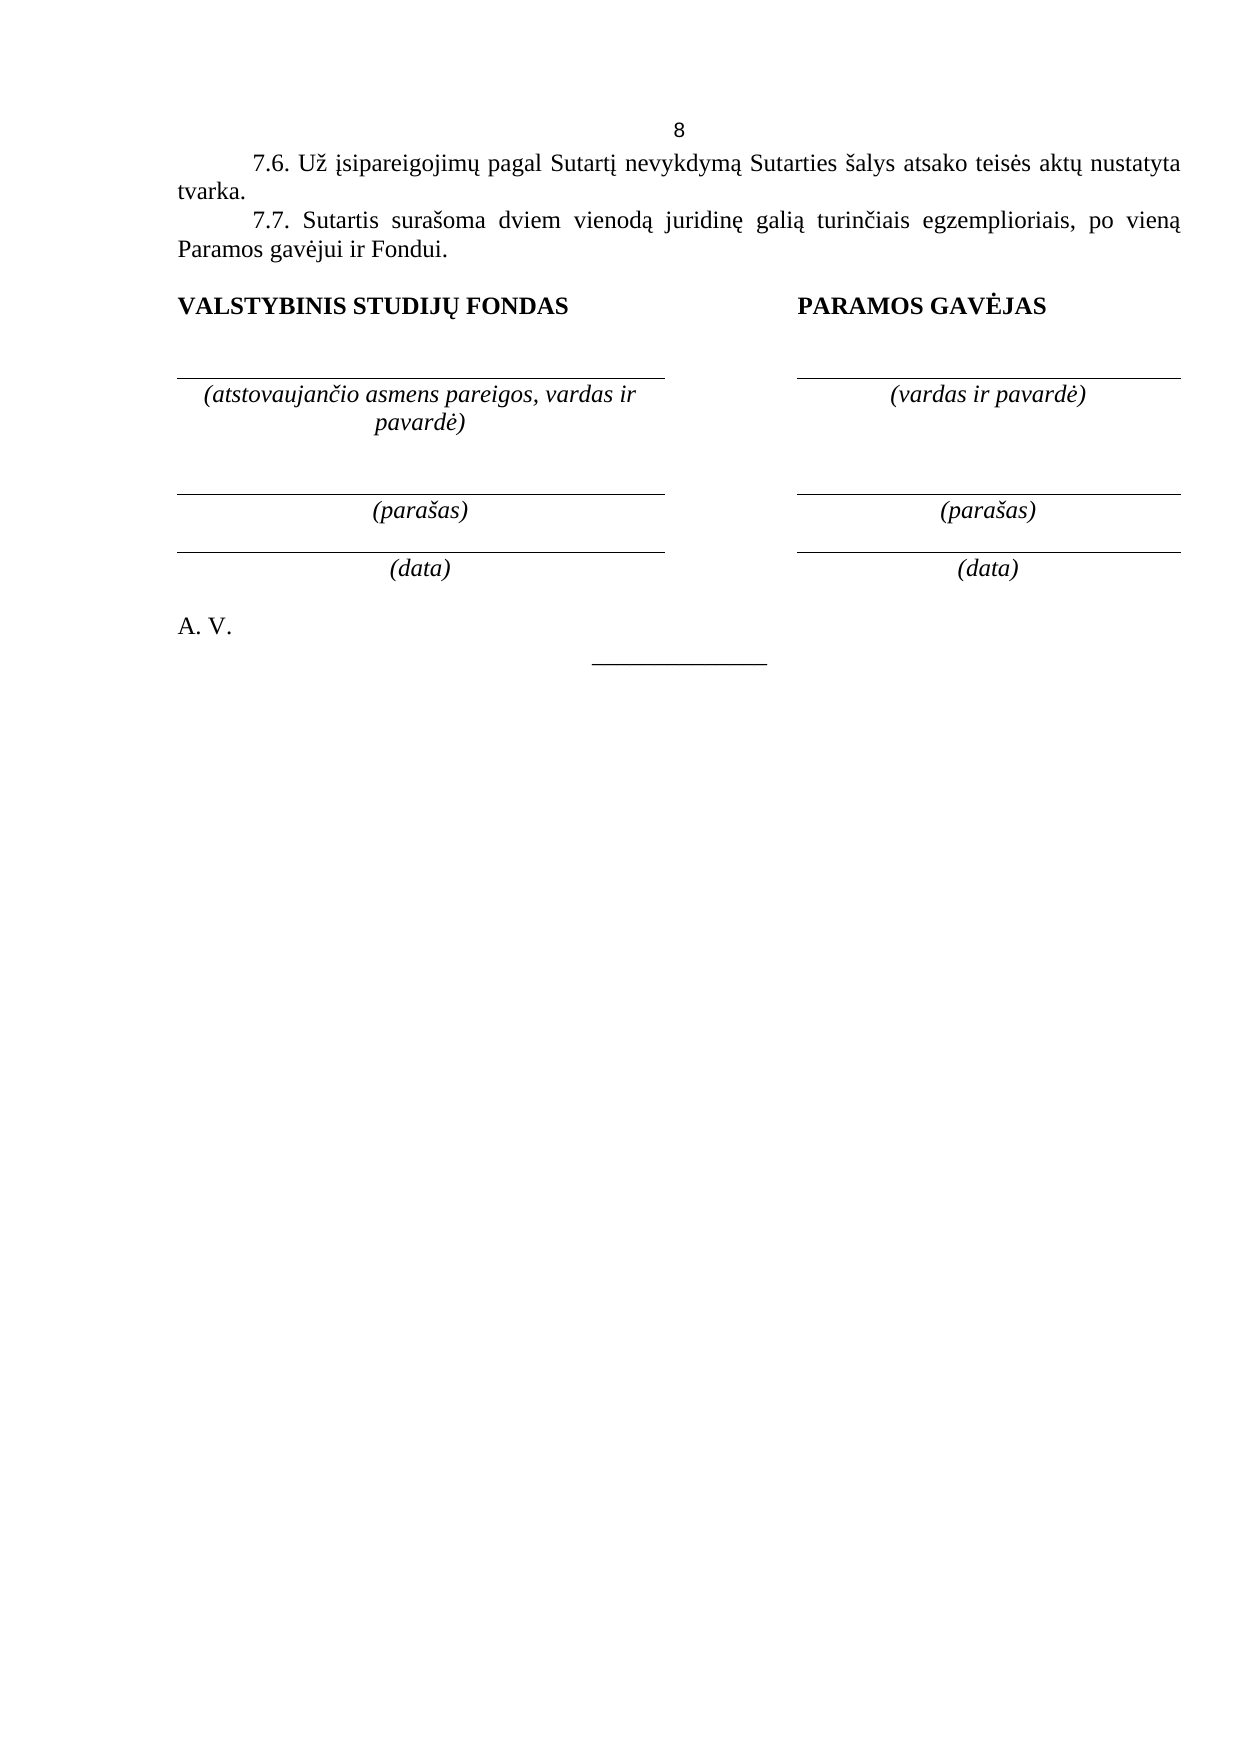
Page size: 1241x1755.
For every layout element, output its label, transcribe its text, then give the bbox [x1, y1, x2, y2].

table_cell [665, 349, 797, 378]
table_cell [665, 320, 797, 349]
table_cell [665, 378, 797, 465]
table_cell [665, 524, 797, 552]
table_header PARAMOS GAVĖJAS [797, 291, 1181, 320]
table_cell [797, 524, 1181, 552]
table_cell (parašas) [797, 495, 1181, 523]
table_cell [177, 524, 665, 552]
text A. V. [177, 611, 1181, 639]
table_cell [665, 494, 797, 523]
table_cell [797, 320, 1181, 349]
table_cell (data) [177, 553, 665, 582]
table_cell [177, 349, 665, 378]
table_cell [797, 349, 1181, 378]
text 7.6. Už įsipareigojimų pagal Sutartį nevykdymą Sutarties šalys atsako teisės aktų nustatyta tvarka. [177, 148, 1181, 205]
table_cell (parašas) [177, 495, 665, 523]
table_cell (atstovaujančio asmens pareigos, vardas ir pavardė) [177, 379, 665, 465]
text ______________ [177, 639, 1181, 668]
table_cell (vardas ir pavardė) [797, 379, 1181, 465]
table_cell [665, 552, 797, 582]
table_cell [177, 465, 665, 494]
table_cell [797, 465, 1181, 494]
table_cell [177, 320, 665, 349]
table_header [665, 291, 797, 320]
table_header VALSTYBINIS STUDIJŲ FONDAS [177, 291, 665, 320]
text 7.7. Sutartis surašoma dviem vienodą juridinę galią turinčiais egzemplioriais, po vieną Paramos gavėjui ir Fondui. [177, 205, 1181, 263]
table_cell [665, 465, 797, 494]
table_cell (data) [797, 553, 1181, 582]
